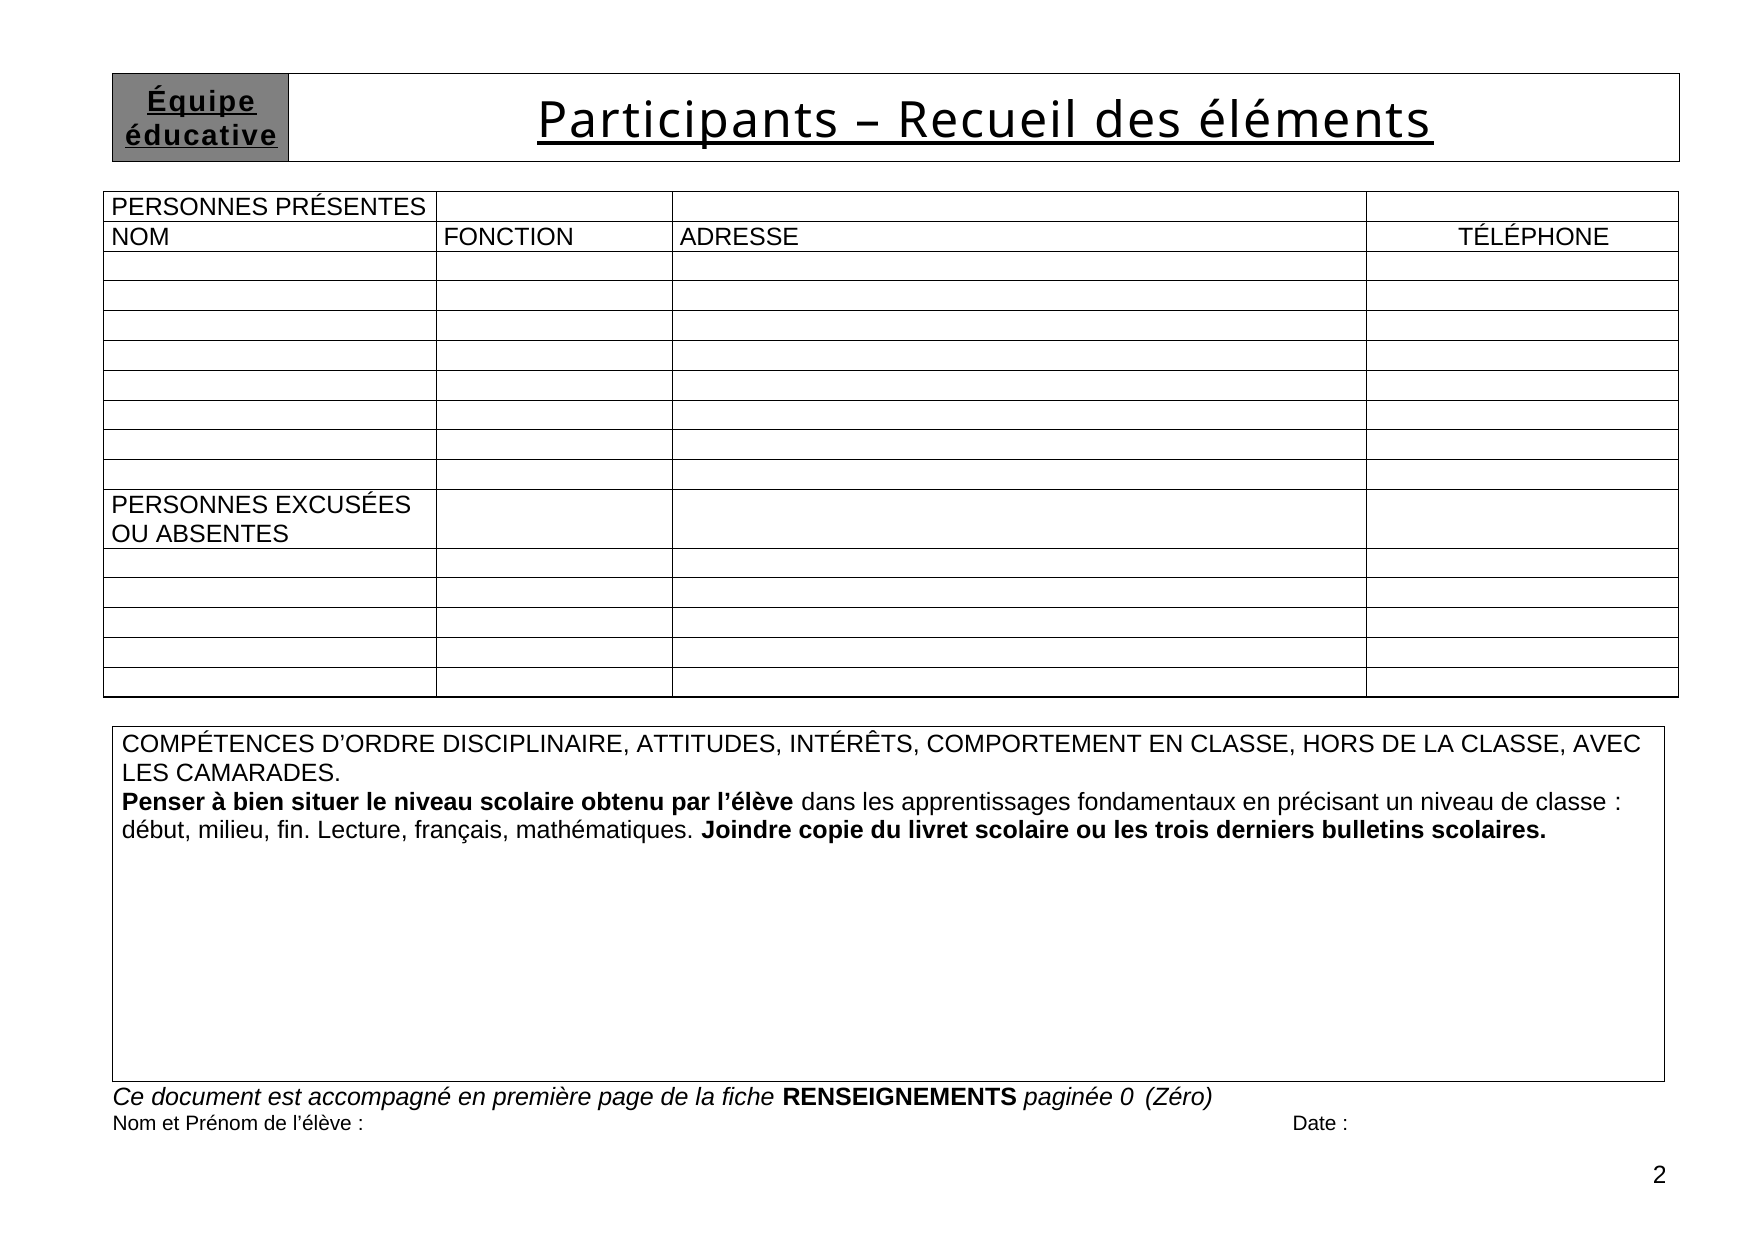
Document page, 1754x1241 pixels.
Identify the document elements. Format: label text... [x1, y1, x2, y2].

table_cell [104, 578, 436, 607]
table_cell [437, 549, 672, 577]
table_cell [437, 638, 672, 667]
table_cell [104, 281, 436, 310]
table_cell [104, 341, 436, 370]
text COMPÉTENCES D’ORDRE DISCIPLINAIRE, ATTITUDES, INTÉRÊTS, COMPORTEMENT EN CLASSE, HORS DE LA CLASSE, AVEC LES CAMARADES. [113, 727, 1664, 784]
table_header [1367, 192, 1678, 221]
table_cell [1367, 460, 1678, 489]
table_cell [437, 578, 672, 607]
table_cell ADRESSE [673, 222, 1366, 251]
table_cell [437, 341, 672, 370]
table_header [673, 192, 1366, 221]
table_cell [673, 578, 1366, 607]
table_cell [1367, 608, 1678, 637]
table_cell [437, 281, 672, 310]
table_cell [673, 371, 1366, 399]
table_cell [104, 401, 436, 429]
table_cell [1367, 638, 1678, 667]
table_cell [437, 401, 672, 429]
table_cell TÉLÉPHONE [1367, 222, 1678, 251]
table_cell [673, 549, 1366, 577]
table_cell [1367, 371, 1678, 399]
table_cell [104, 549, 436, 577]
table_cell NOM [104, 222, 436, 251]
text Penser à bien situer le niveau scolaire obtenu par l’élève dans les apprentissages fondamentaux en précisant un niveau de classe : début, milieu, fin. Lecture, français, mathématiques. Joindre copie du livret scolaire ou les trois derniers bulletins scolaires. [113, 784, 1664, 844]
table_cell [673, 460, 1366, 489]
table_cell [437, 668, 672, 696]
table_cell [104, 371, 436, 399]
table_cell [673, 608, 1366, 637]
table_cell [1367, 311, 1678, 340]
table_cell [437, 430, 672, 459]
table_cell [104, 460, 436, 489]
table_header Participants – Recueil des éléments [289, 74, 1679, 161]
table_cell [104, 252, 436, 280]
table_cell [673, 401, 1366, 429]
table_cell [104, 638, 436, 667]
table_cell PERSONNES EXCUSÉES OU ABSENTES [104, 490, 436, 547]
table_cell [104, 311, 436, 340]
table_cell [1367, 490, 1678, 547]
table_cell [104, 430, 436, 459]
table_cell FONCTION [437, 222, 672, 251]
table_cell [673, 281, 1366, 310]
table_cell [437, 460, 672, 489]
table_cell [1367, 668, 1678, 696]
table_cell [437, 608, 672, 637]
table_header [437, 192, 672, 221]
table_header Équipe éducative [113, 74, 288, 161]
table_cell [1367, 341, 1678, 370]
table_cell [1367, 281, 1678, 310]
table_cell [437, 371, 672, 399]
table_cell [1367, 549, 1678, 577]
table_cell [673, 252, 1366, 280]
text Nom et Prénom de l’élève : Date : [112, 1111, 1665, 1135]
table_cell [1367, 252, 1678, 280]
table_cell [1367, 401, 1678, 429]
table_header PERSONNES PRÉSENTES [104, 192, 436, 221]
table_cell [673, 638, 1366, 667]
table_cell [1367, 430, 1678, 459]
table_cell [437, 490, 672, 547]
table_cell [104, 608, 436, 637]
table_cell [1367, 578, 1678, 607]
table_cell [673, 341, 1366, 370]
table_cell [673, 668, 1366, 696]
table_cell [673, 490, 1366, 547]
text Ce document est accompagné en première page de la fiche RENSEIGNEMENTS paginée 0 (Zéro) [112, 1082, 1665, 1111]
table_cell [437, 311, 672, 340]
table_cell [673, 430, 1366, 459]
table_cell [437, 252, 672, 280]
table_cell [673, 311, 1366, 340]
table_cell [104, 668, 436, 696]
